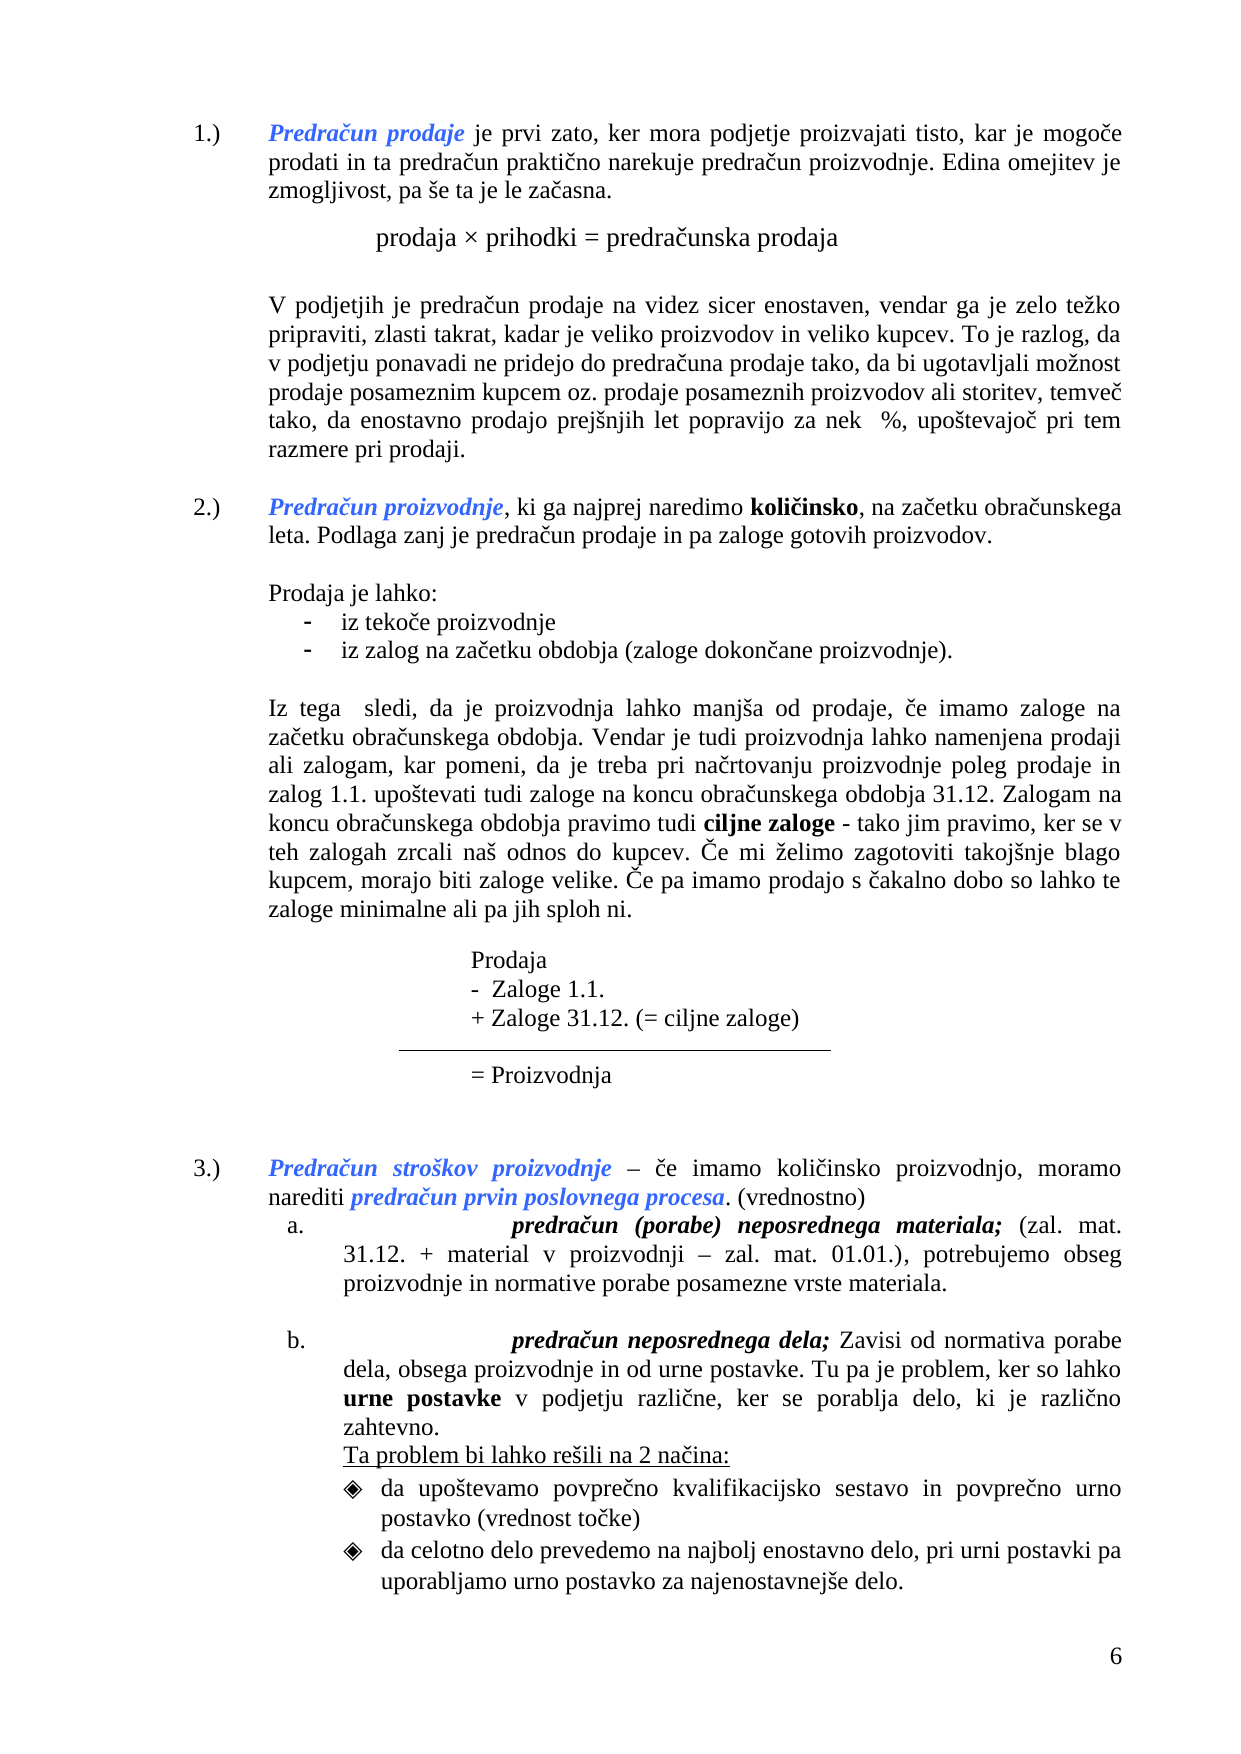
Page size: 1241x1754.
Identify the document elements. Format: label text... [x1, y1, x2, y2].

list predračun neposrednega dela; Zavisi od normativa porabe dela, obsega proizvodnje in od urne postavke. Tu pa je problem, ker so lahko urne postavke v podjetju različne, ker se porablja delo, ki je različno zahtevno. [287, 1326, 1122, 1441]
list da celotno delo prevedemo na najbolj enostavno delo, pri urni postavki pa uporabljamo urno postavko za najenostavnejše delo. [343, 1532, 1122, 1595]
list Predračun proizvodnje, ki ga najprej naredimo količinsko, na začetku obračunskega leta. Podlaga zanj je predračun prodaje in pa zaloge gotovih proizvodov. [193, 492, 1122, 549]
text Prodaja je lahko: [156, 578, 1122, 607]
text Iz tega sledi, da je proizvodnja lahko manjša od prodaje, če imamo zaloge na začetku obračunskega obdobja. Vendar je tudi proizvodnja lahko namenjena prodaji ali zalogam, kar pomeni, da je treba pri načrtovanju proizvodnje poleg prodaje in zalog 1.1. upoštevati tudi zaloge na koncu obračunskega obdobja 31.12. Zalogam na koncu obračunskega obdobja pravimo tudi ciljne zaloge - tako jim pravimo, ker se v teh zalogah zrcali naš odnos do kupcev. Če mi želimo zagotoviti takojšnje blago kupcem, morajo biti zaloge velike. Če pa imamo prodajo s čakalno dobo so lahko te zaloge minimalne ali pa jih sploh ni. [268, 693, 1122, 923]
text = Proizvodnja [396, 1061, 834, 1089]
list predračun (porabe) neposrednega materiala; (zal. mat. 31.12. + material v proizvodnji – zal. mat. 01.01.), potrebujemo obseg proizvodnje in normative porabe posamezne vrste materiala. [287, 1211, 1122, 1297]
list Predračun prodaje je prvi zato, ker mora podjetje proizvajati tisto, kar je mogoče prodati in ta predračun praktično narekuje predračun proizvodnje. Edina omejitev je zmogljivost, pa še ta je le začasna. [193, 118, 1122, 204]
list da upoštevamo povprečno kvalifikacijsko sestavo in povprečno urno postavko (vrednost točke) [343, 1469, 1122, 1532]
text V podjetjih je predračun prodaje na videz sicer enostaven, vendar ga je zelo težko pripraviti, zlasti takrat, kadar je veliko proizvodov in veliko kupcev. To je razlog, da v podjetju ponavadi ne pridejo do predračuna prodaje tako, da bi ugotavljali možnost prodaje posameznim kupcem oz. prodaje posameznih proizvodov ali storitev, temveč tako, da enostavno prodajo prejšnjih let popravijo za nek %, upoštevajoč pri tem razmere pri prodaji. [268, 291, 1122, 463]
text - Zaloge 1.1. [396, 974, 834, 1003]
list iz zalog na začetku obdobja (zaloge dokončane proizvodnje). [303, 636, 1122, 664]
text prodaja × prihodki = predračunska prodaja [376, 221, 856, 252]
list iz tekoče proizvodnje [303, 607, 1122, 636]
text Prodaja [396, 946, 834, 974]
text + Zaloge 31.12. (= ciljne zaloge) [396, 1003, 834, 1032]
list Predračun stroškov proizvodnje – če imamo količinsko proizvodnjo, moramo narediti predračun prvin poslovnega procesa. (vrednostno) [193, 1153, 1122, 1211]
text Ta problem bi lahko rešili na 2 načina: [306, 1441, 1122, 1469]
